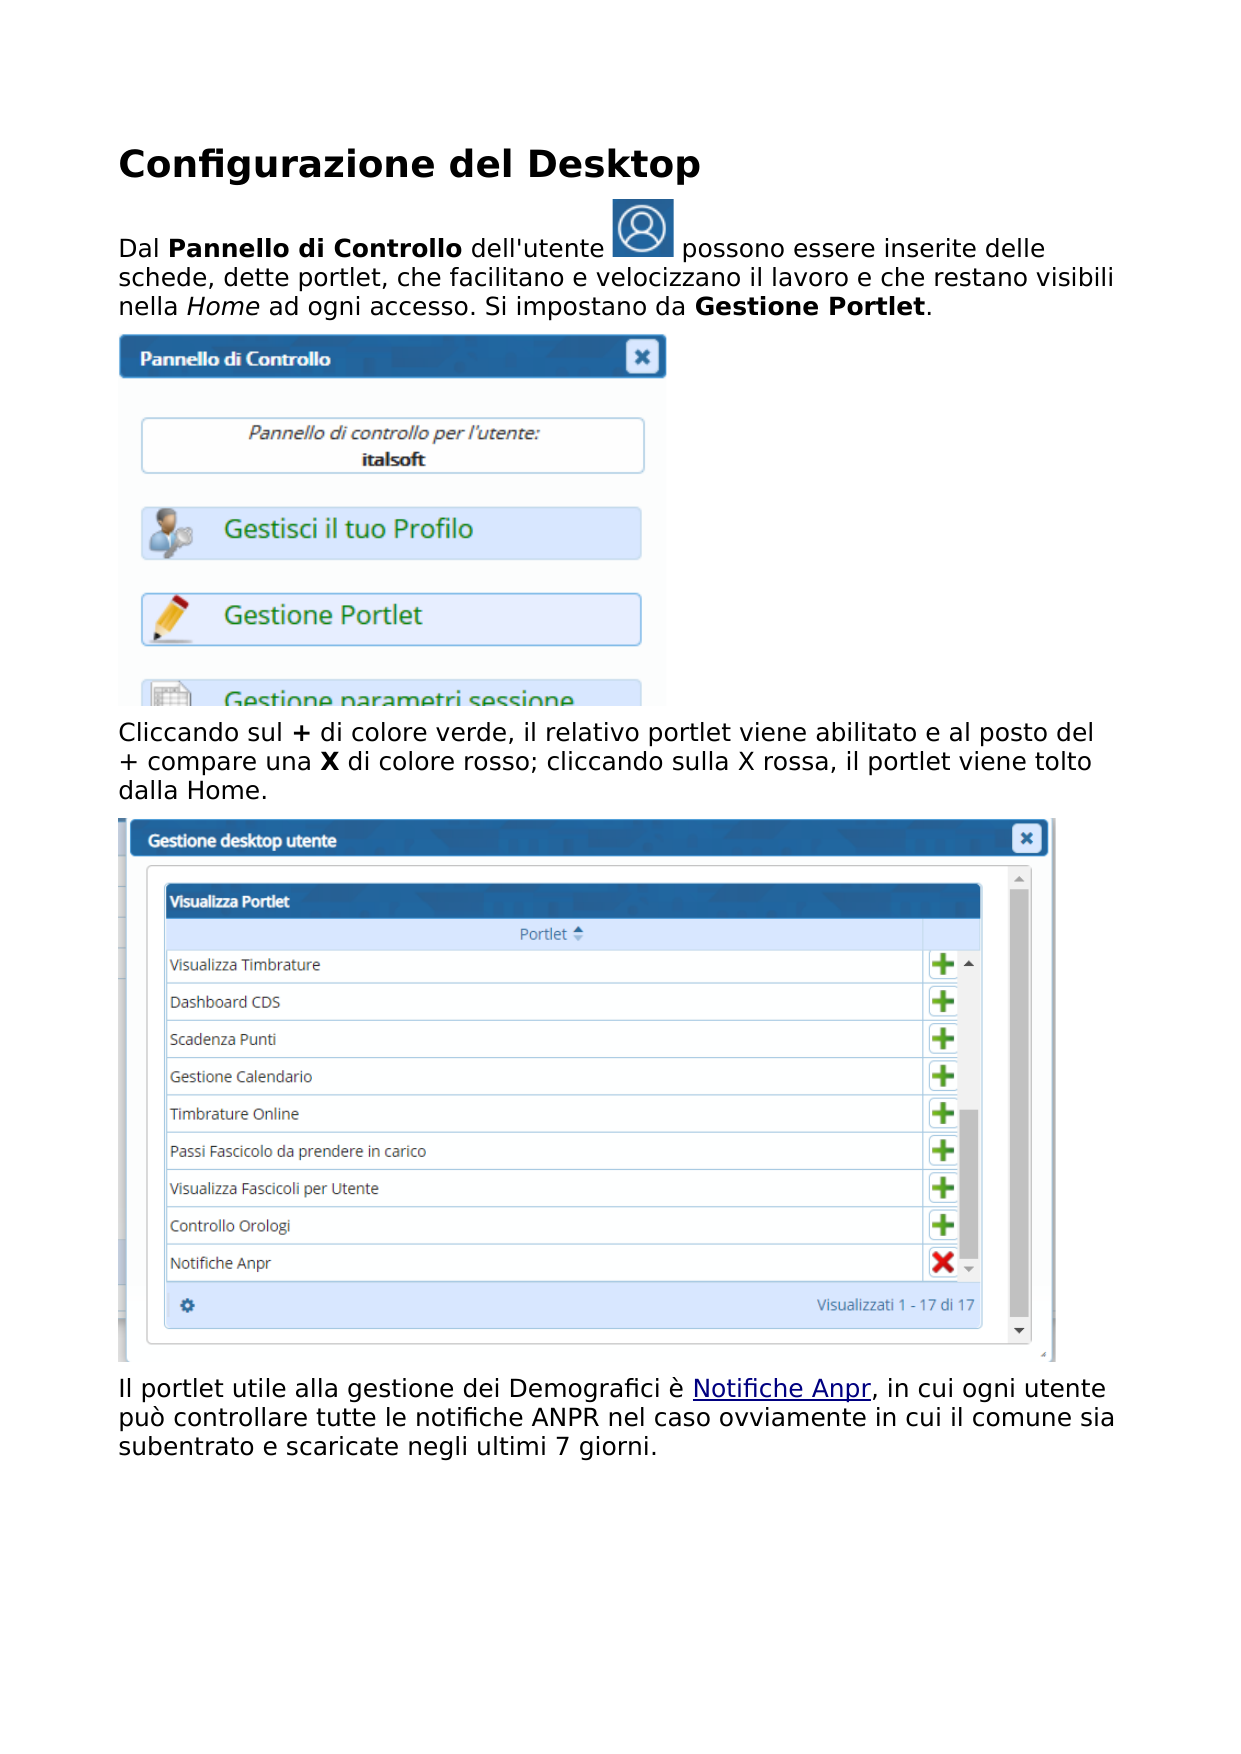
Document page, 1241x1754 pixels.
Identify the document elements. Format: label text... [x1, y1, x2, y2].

text Cliccando sul + di colore verde, il relativo portlet viene abilitato e al posto del + compare una X di colore rosso; cliccando sulla X rossa, il portlet viene tolto dalla Home. [118, 718, 1122, 806]
picture [118, 818, 1056, 1362]
picture [612, 199, 674, 257]
text Dal Pannello di Controllo dell'utente possono essere inserite delle schede, dette portlet, che facilitano e velocizzano il lavoro e che restano visibili nella Home ad ogni accesso. Si impostano da Gestione Portlet. [118, 199, 1122, 321]
picture [118, 333, 667, 706]
subtitle Configurazione del Desktop [118, 143, 1122, 187]
text Il portlet utile alla gestione dei Demografici è Notifiche Anpr, in cui ogni utente può controllare tutte le notifiche ANPR nel caso ovviamente in cui il comune sia subentrato e scaricate negli ultimi 7 giorni. [118, 1374, 1122, 1461]
